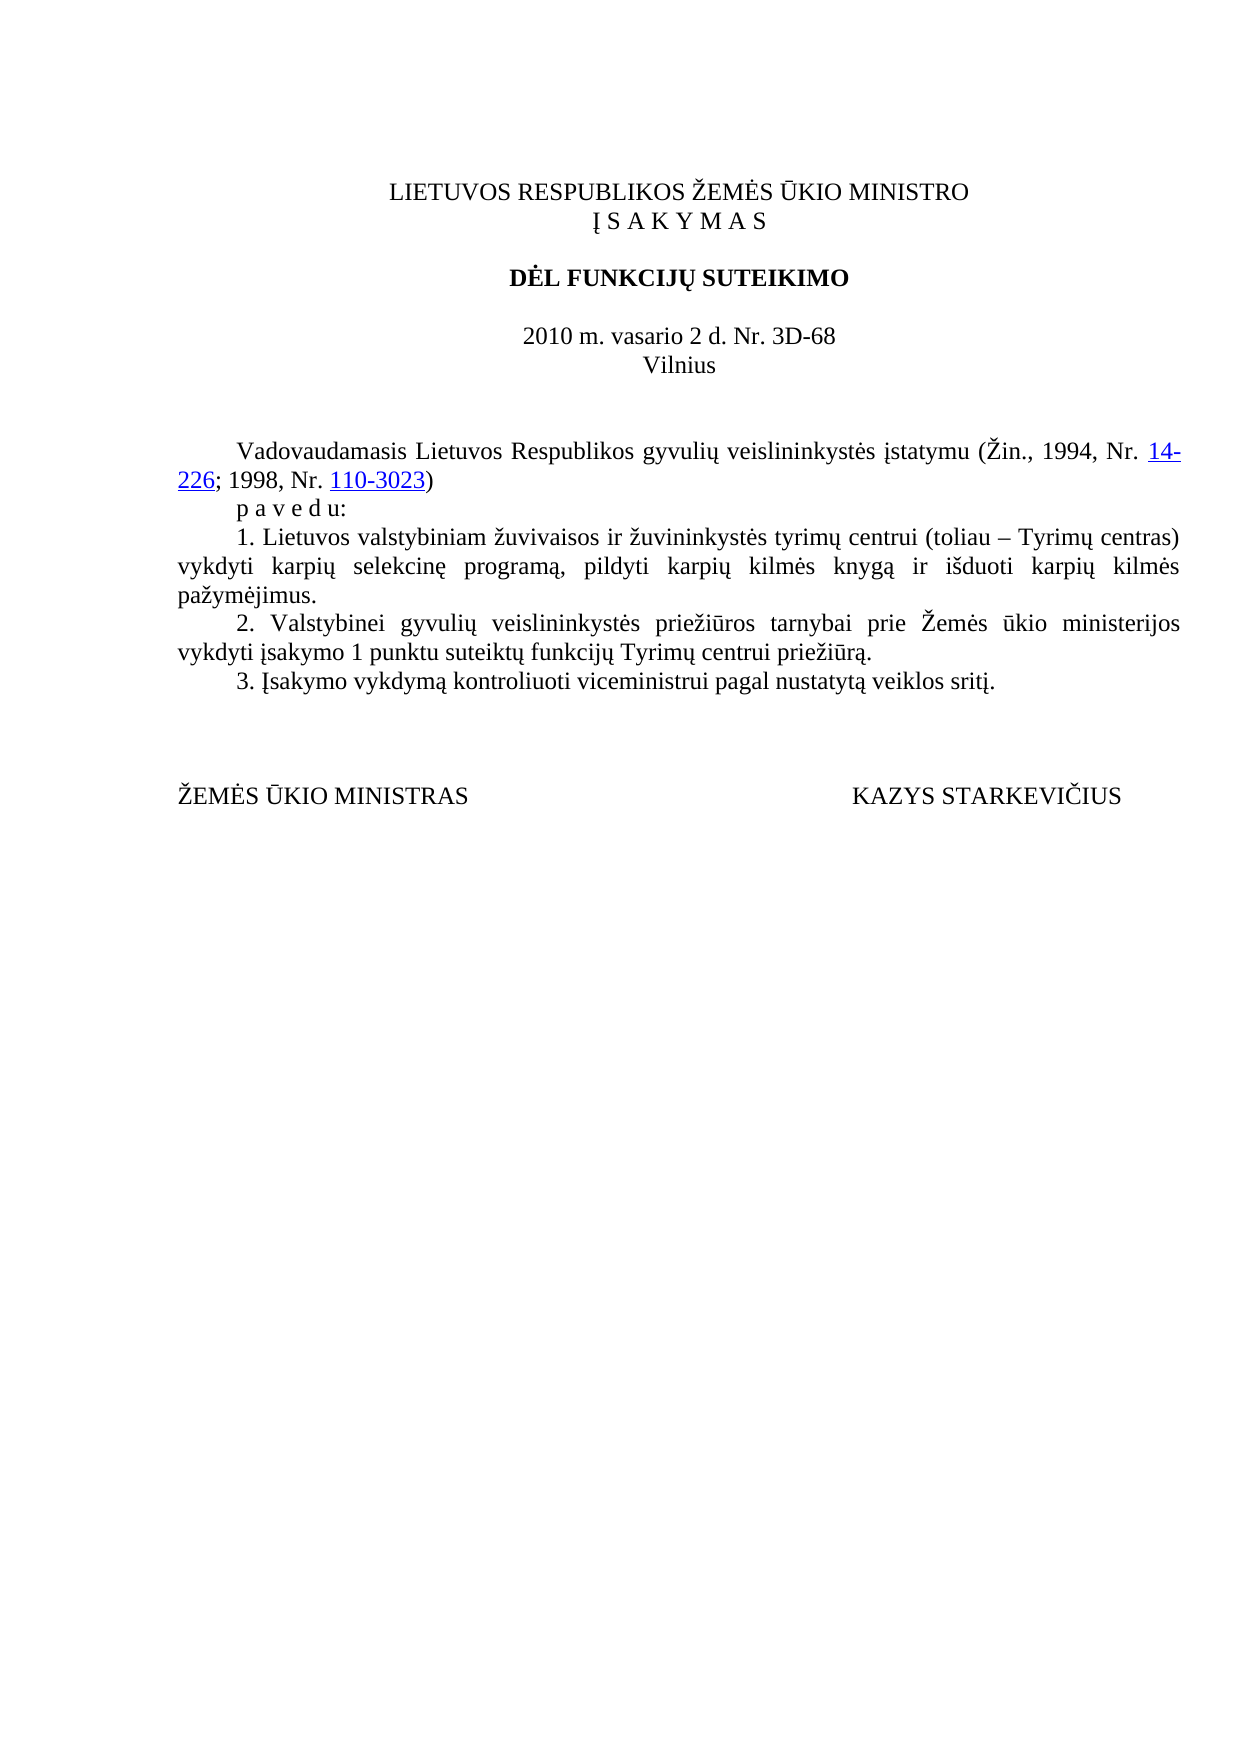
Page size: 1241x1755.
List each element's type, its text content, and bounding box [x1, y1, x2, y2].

text p a v e d u: [177, 493, 1181, 522]
text Vadovaudamasis Lietuvos Respublikos gyvulių veislininkystės įstatymu (Žin., 1994, Nr. 14-226; 1998, Nr. 110-3023) [177, 436, 1181, 493]
text DĖL FUNKCIJŲ SUTEIKIMO [177, 263, 1181, 292]
text 3. Įsakymo vykdymą kontroliuoti viceministrui pagal nustatytą veiklos sritį. [177, 666, 1181, 695]
text 1. Lietuvos valstybiniam žuvivaisos ir žuvininkystės tyrimų centrui (toliau – Tyrimų centras) vykdyti karpių selekcinę programą, pildyti karpių kilmės knygą ir išduoti karpių kilmės pažymėjimus. [177, 522, 1181, 608]
text Vilnius [177, 350, 1181, 378]
text LIETUVOS RESPUBLIKOS ŽEMĖS ŪKIO MINISTRO [177, 177, 1181, 206]
text Žemės ūkio ministras Kazys Starkevičius [177, 781, 1181, 810]
text Į S A K Y M A S [177, 206, 1181, 235]
text 2010 m. vasario 2 d. Nr. 3D-68 [177, 321, 1181, 350]
text 2. Valstybinei gyvulių veislininkystės priežiūros tarnybai prie Žemės ūkio ministerijos vykdyti įsakymo 1 punktu suteiktų funkcijų Tyrimų centrui priežiūrą. [177, 608, 1181, 666]
